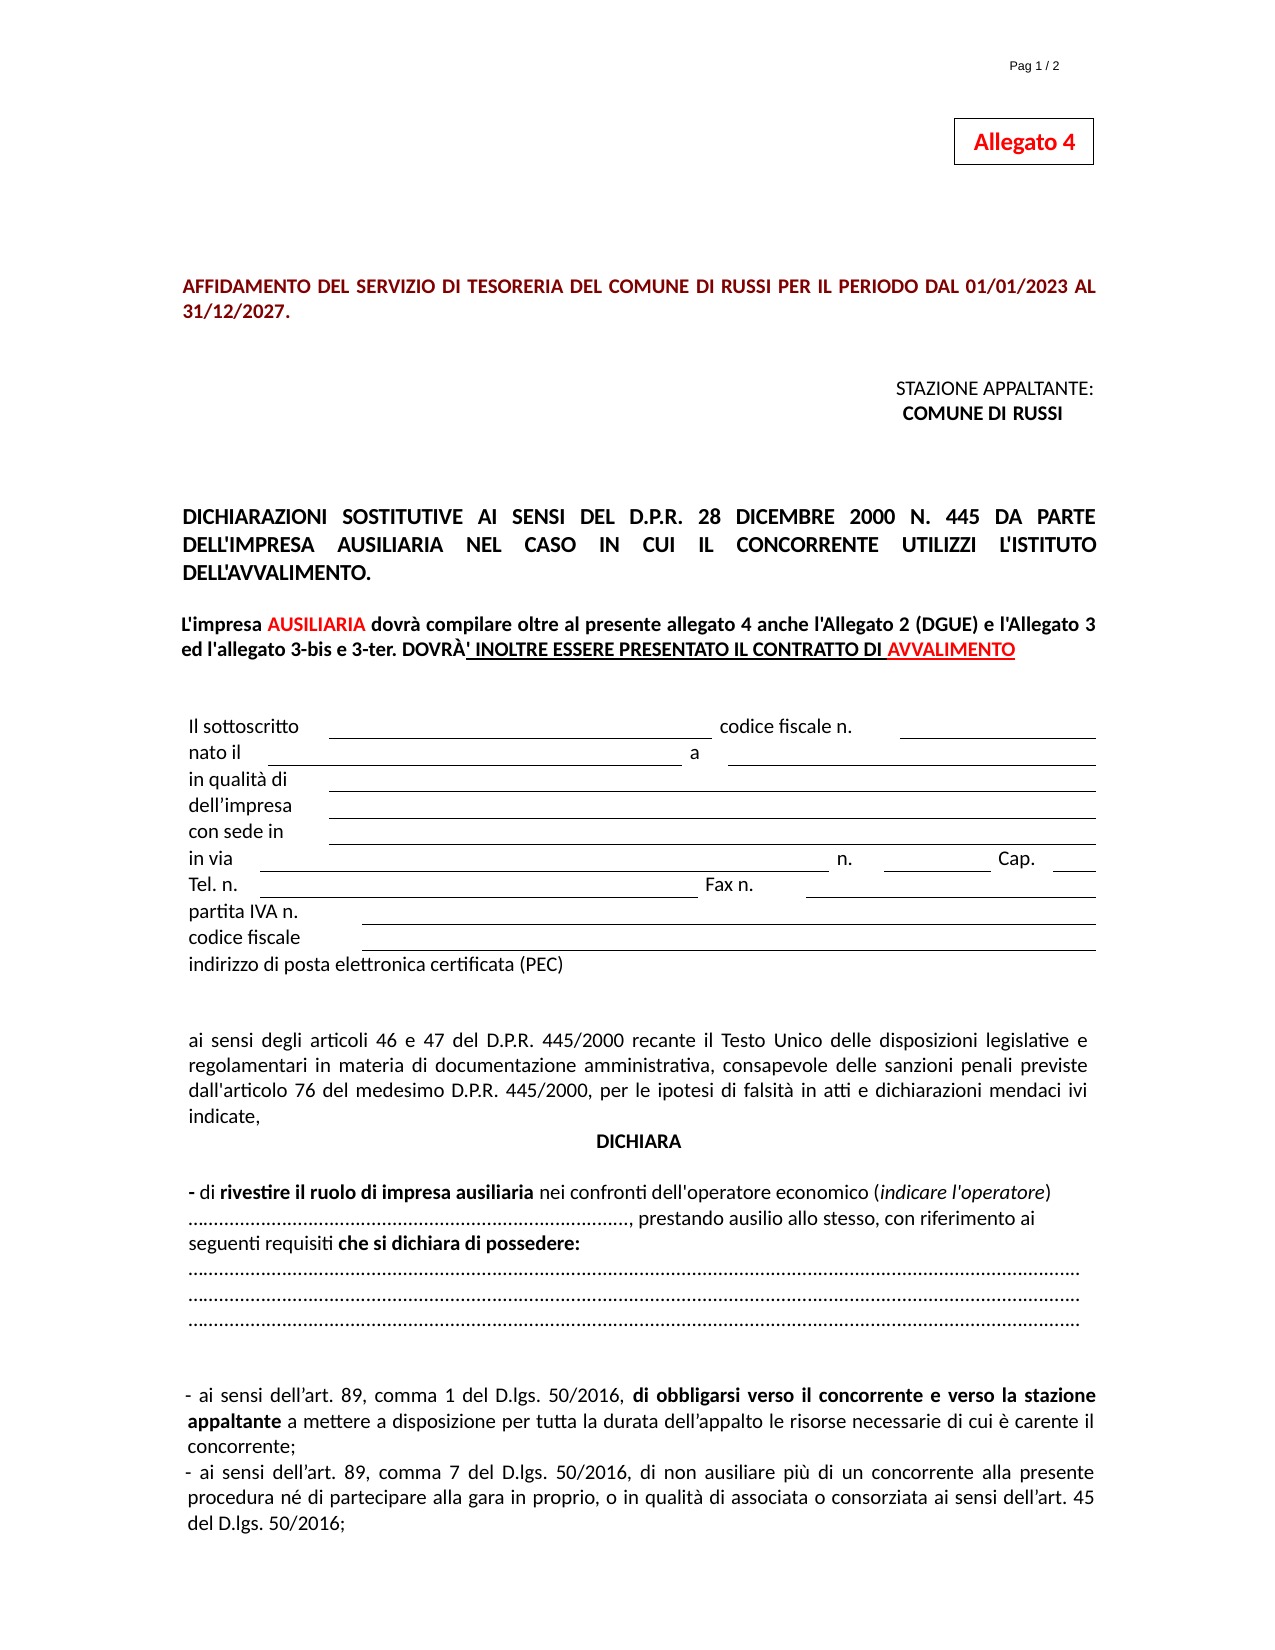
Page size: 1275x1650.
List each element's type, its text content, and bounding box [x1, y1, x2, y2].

table_cell nato il [181, 738, 268, 765]
table_cell [329, 792, 1096, 818]
text DICHIARAZIONI SOSTITUTIVE AI SENSI DEL D.P.R. 28 DICEMBRE 2000 N. 445 DA PARTE DELL'IMPRESA AUSILIARIA NEL CASO IN CUI IL CONCORRENTE UTILIZZI L'ISTITUTO DELL'AVVALIMENTO. [182, 502, 1097, 586]
table_cell codice fiscale [181, 924, 362, 950]
table_cell [1053, 845, 1096, 871]
table_cell indirizzo di posta elettronica certificata (PEC) [181, 950, 1096, 976]
table_cell n. [829, 845, 884, 871]
table_cell Fax n. [698, 872, 806, 897]
table_cell Cap. [991, 845, 1053, 871]
text STAZIONE APPALTANTE: COMUNE DI RUSSI [182, 375, 1097, 426]
table_cell con sede in [181, 818, 329, 844]
table_cell [260, 844, 829, 871]
text - ai sensi dell’art. 89, comma 1 del D.lgs. 50/2016, di obbligarsi verso il concorrente e verso la stazione appaltante a mettere a disposizione per tutta la durata dell’appalto le risorse necessarie di cui è carente il concorrente; [185, 1383, 1097, 1459]
table_cell [329, 819, 1096, 844]
table_cell ai sensi degli articoli 46 e 47 del D.P.R. 445/2000 recante il Testo Unico delle disposizioni legislative e regolamentari in materia di documentazione amministrativa, consapevole delle sanzioni penali previste dall'articolo 76 del medesimo D.P.R. 445/2000, per le ipotesi di falsità in atti e dichiarazioni mendaci ivi indicate, [181, 976, 1096, 1128]
table_header [329, 713, 712, 738]
table_cell a [682, 738, 728, 765]
table_cell in qualità di [181, 765, 329, 791]
table_header Il sottoscritto [181, 713, 329, 738]
table_cell [260, 872, 698, 897]
text L'impresa AUSILIARIA dovrà compilare oltre al presente allegato 4 anche l'Allegato 2 (DGUE) e l'Allegato 3 ed l'allegato 3-bis e 3-ter. DOVRÀ' INOLTRE ESSERE PRESENTATO IL CONTRATTO DI AVVALIMENTO [181, 611, 1097, 662]
text - ai sensi dell’art. 89, comma 7 del D.lgs. 50/2016, di non ausiliare più di un concorrente alla presente procedura né di partecipare alla gara in proprio, o in qualità di associata o consorziata ai sensi dell’art. 45 del D.lgs. 50/2016; [185, 1459, 1097, 1535]
table_cell [884, 845, 991, 871]
table_cell dell’impresa [181, 791, 329, 818]
table_cell DICHIARA - di rivestire il ruolo di impresa ausiliaria nei confronti dell'operatore economico (indicare l'operatore) …................................................................................., prestando ausilio allo stesso, con riferimento ai seguenti requisiti che si dichiara di possedere: …....................................................................................................................................................................... …....................................................................................................................................................................... …....................................................................................................................................................................... [181, 1129, 1096, 1357]
table_cell [362, 897, 1096, 923]
table_header codice fiscale n. [712, 713, 900, 738]
table_cell in via [181, 844, 260, 871]
table_cell [268, 738, 682, 765]
table_cell [329, 765, 1096, 791]
table_header [900, 713, 1096, 738]
text AFFIDAMENTO DEL SERVIZIO DI TESORERIA DEL COMUNE DI RUSSI PER IL PERIODO DAL 01/01/2023 AL 31/12/2027. [182, 273, 1097, 324]
table_cell Tel. n. [181, 871, 260, 897]
table_cell [362, 925, 1096, 950]
table_header Allegato 4 [955, 119, 1093, 164]
table_cell [728, 738, 1096, 765]
table_cell partita IVA n. [181, 897, 362, 923]
table_cell [806, 871, 1096, 897]
